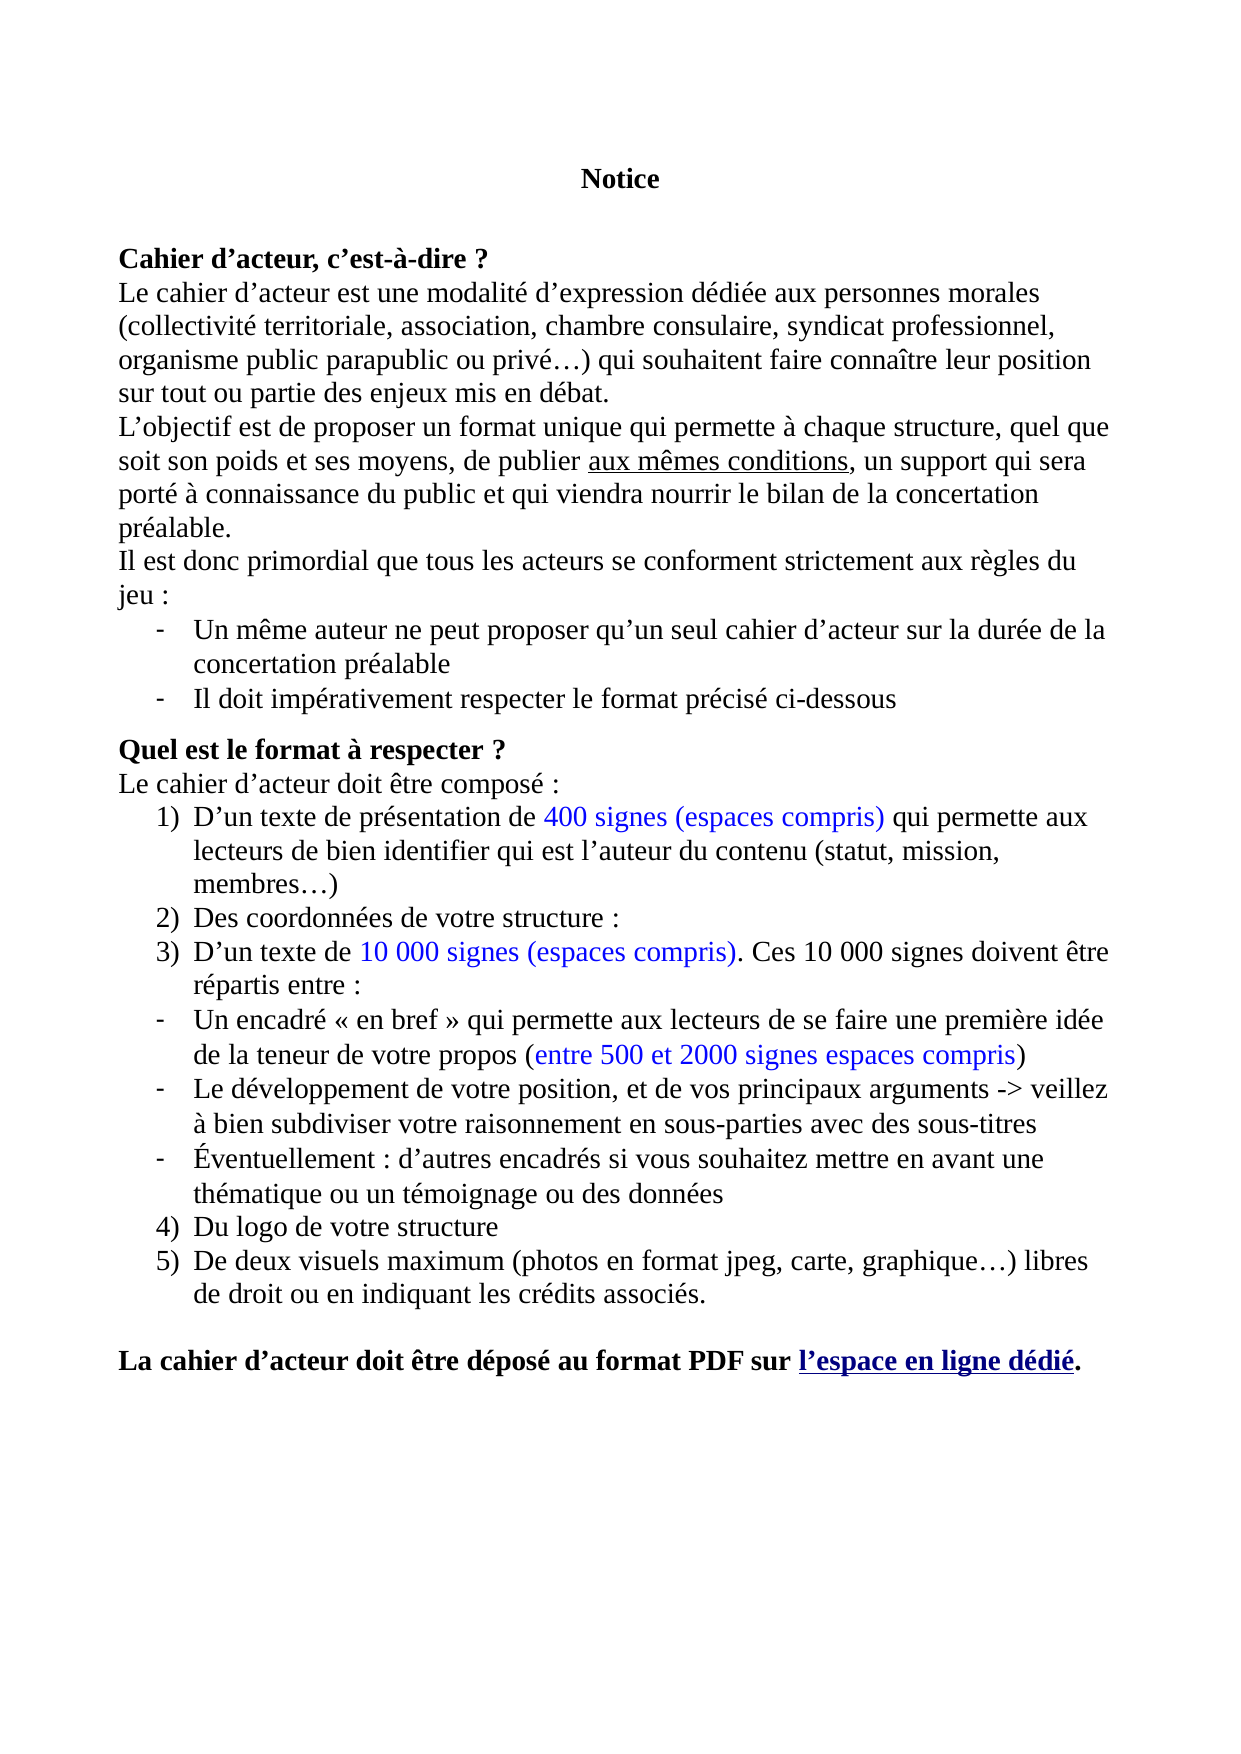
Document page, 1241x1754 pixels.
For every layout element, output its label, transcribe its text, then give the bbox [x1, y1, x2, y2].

list D’un texte de 10 000 signes (espaces compris). Ces 10 000 signes doivent être répartis entre : [156, 934, 1122, 1001]
list La cahier d’acteur doit être déposé au format PDF sur l’espace en ligne dédié. [118, 1344, 1122, 1377]
list Il doit impérativement respecter le format précisé ci-dessous [156, 680, 1122, 716]
list Éventuellement : d’autres encadrés si vous souhaitez mettre en avant une thématique ou un témoignage ou des données [156, 1140, 1122, 1209]
list Un encadré « en bref » qui permette aux lecteurs de se faire une première idée de la teneur de votre propos (entre 500 et 2000 signes espaces compris) [156, 1001, 1122, 1071]
list Des coordonnées de votre structure : [156, 900, 1122, 934]
list De deux visuels maximum (photos en format jpeg, carte, graphique…) libres de droit ou en indiquant les crédits associés. [156, 1243, 1122, 1310]
list Le développement de votre position, et de vos principaux arguments -> veillez à bien subdiviser votre raisonnement en sous-parties avec des sous-titres [156, 1071, 1122, 1140]
text Cahier d’acteur, c’est-à-dire ? [118, 242, 1122, 275]
text Le cahier d’acteur est une modalité d’expression dédiée aux personnes morales (collectivité territoriale, association, chambre consulaire, syndicat professionnel, organisme public parapublic ou privé…) qui souhaitent faire connaître leur position sur tout ou partie des enjeux mis en débat. [118, 275, 1122, 409]
text Quel est le format à respecter ? [118, 733, 1122, 766]
text Notice [118, 161, 1122, 195]
list Un même auteur ne peut proposer qu’un seul cahier d’acteur sur la durée de la concertation préalable [156, 611, 1122, 680]
text L’objectif est de proposer un format unique qui permette à chaque structure, quel que soit son poids et ses moyens, de publier aux mêmes conditions, un support qui sera porté à connaissance du public et qui viendra nourrir le bilan de la concertation préalable. [118, 409, 1122, 543]
text Il est donc primordial que tous les acteurs se conforment strictement aux règles du jeu : [118, 543, 1122, 611]
list Du logo de votre structure [156, 1209, 1122, 1243]
list D’un texte de présentation de 400 signes (espaces compris) qui permette aux lecteurs de bien identifier qui est l’auteur du contenu (statut, mission, membres…) [156, 800, 1122, 900]
text Le cahier d’acteur doit être composé : [118, 766, 1122, 800]
